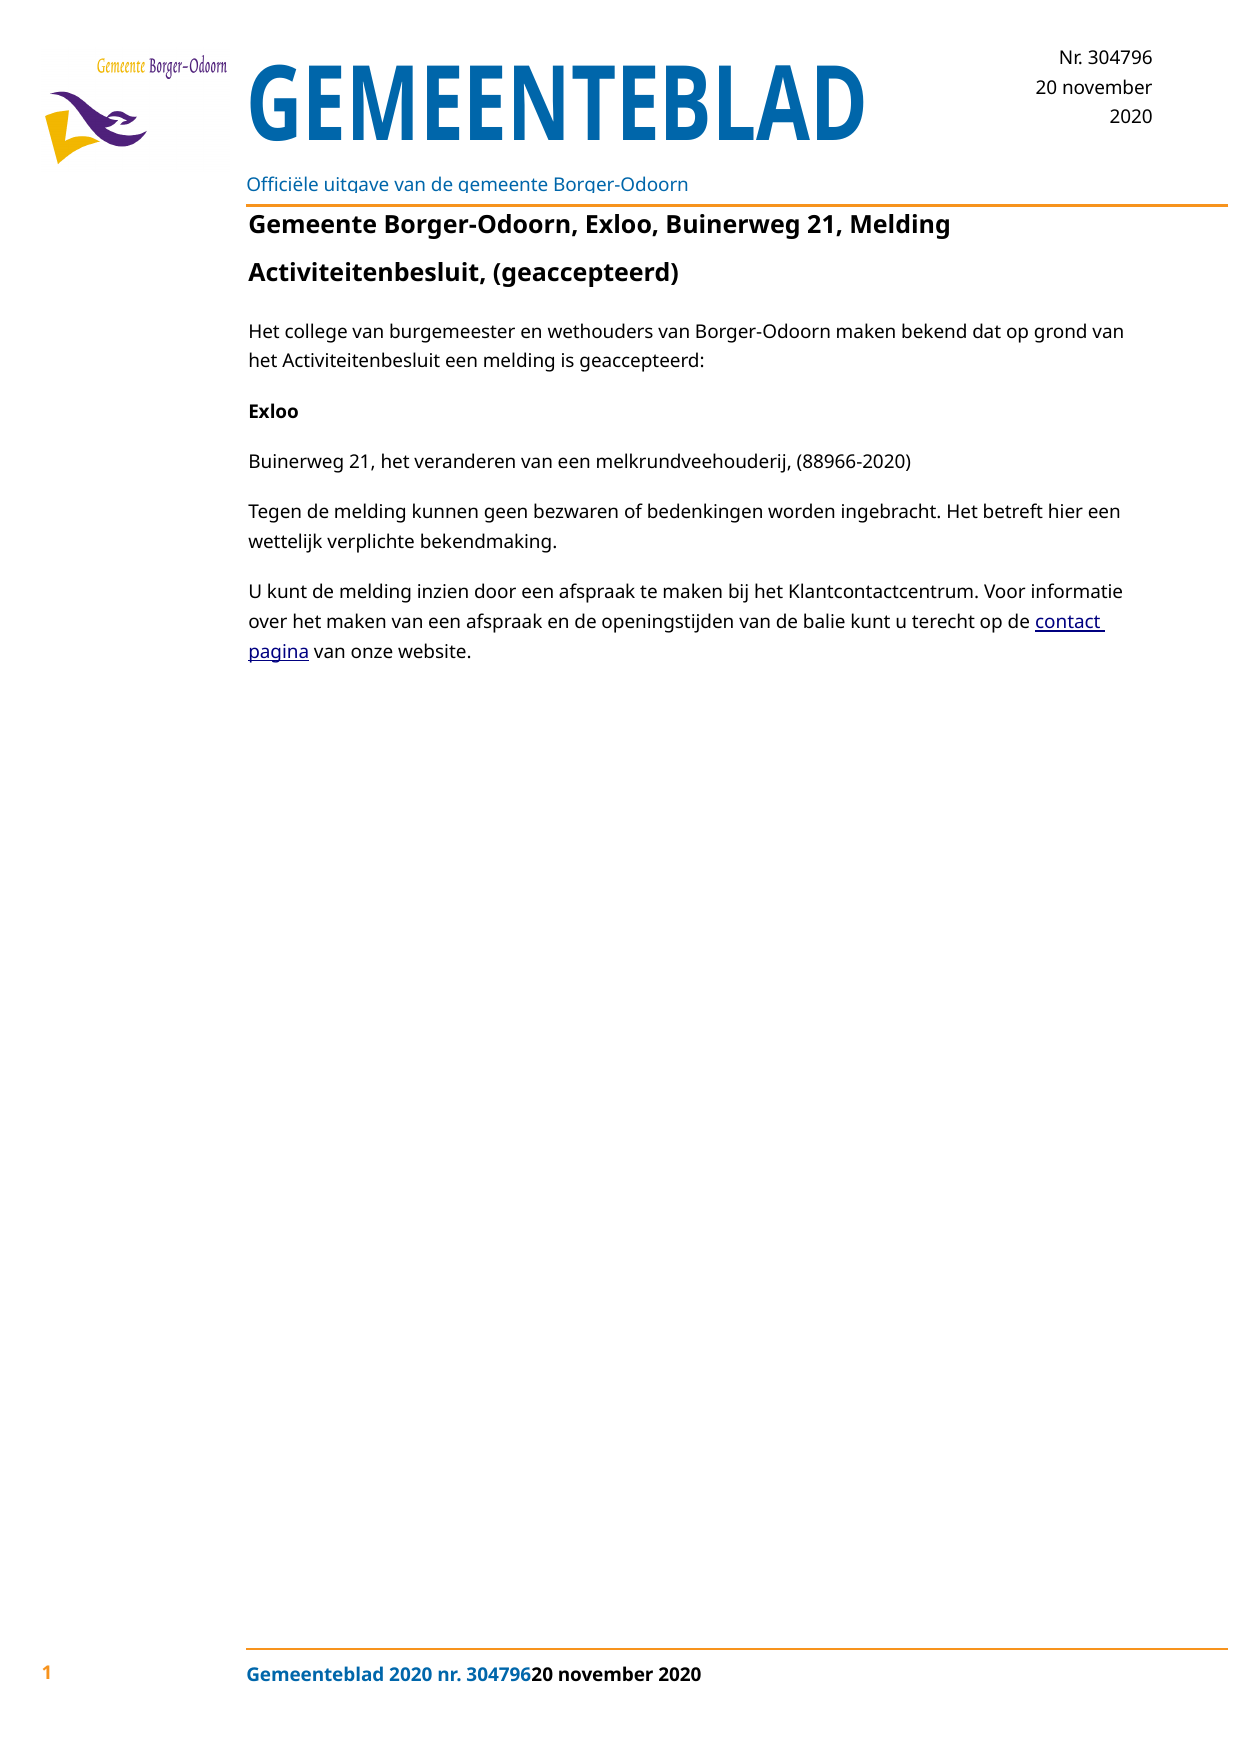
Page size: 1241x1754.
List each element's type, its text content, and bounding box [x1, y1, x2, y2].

text Het college van burgemeester en wethouders van Borger-Odoorn maken bekend dat op grond van het Activiteitenbesluit een melding is geaccepteerd: [248, 318, 1152, 373]
text Gemeente Borger-Odoorn, Exloo, Buinerweg 21, Melding Activiteitenbesluit, (geaccepteerd) [248, 207, 1152, 288]
text Exloo [248, 398, 1152, 424]
text Tegen de melding kunnen geen bezwaren of bedenkingen worden ingebracht. Het betreft hier een wettelijk verplichte bekendmaking. [248, 499, 1152, 554]
picture [41, 47, 231, 172]
text Buinerweg 21, het veranderen van een melkrundveehouderij, (88966-2020) [248, 448, 1152, 474]
text U kunt de melding inzien door een afspraak te maken bij het Klantcontactcentrum. Voor informatie over het maken van een afspraak en de openingstijden van de balie kunt u terecht op de contact pagina van onze website. [248, 579, 1152, 664]
